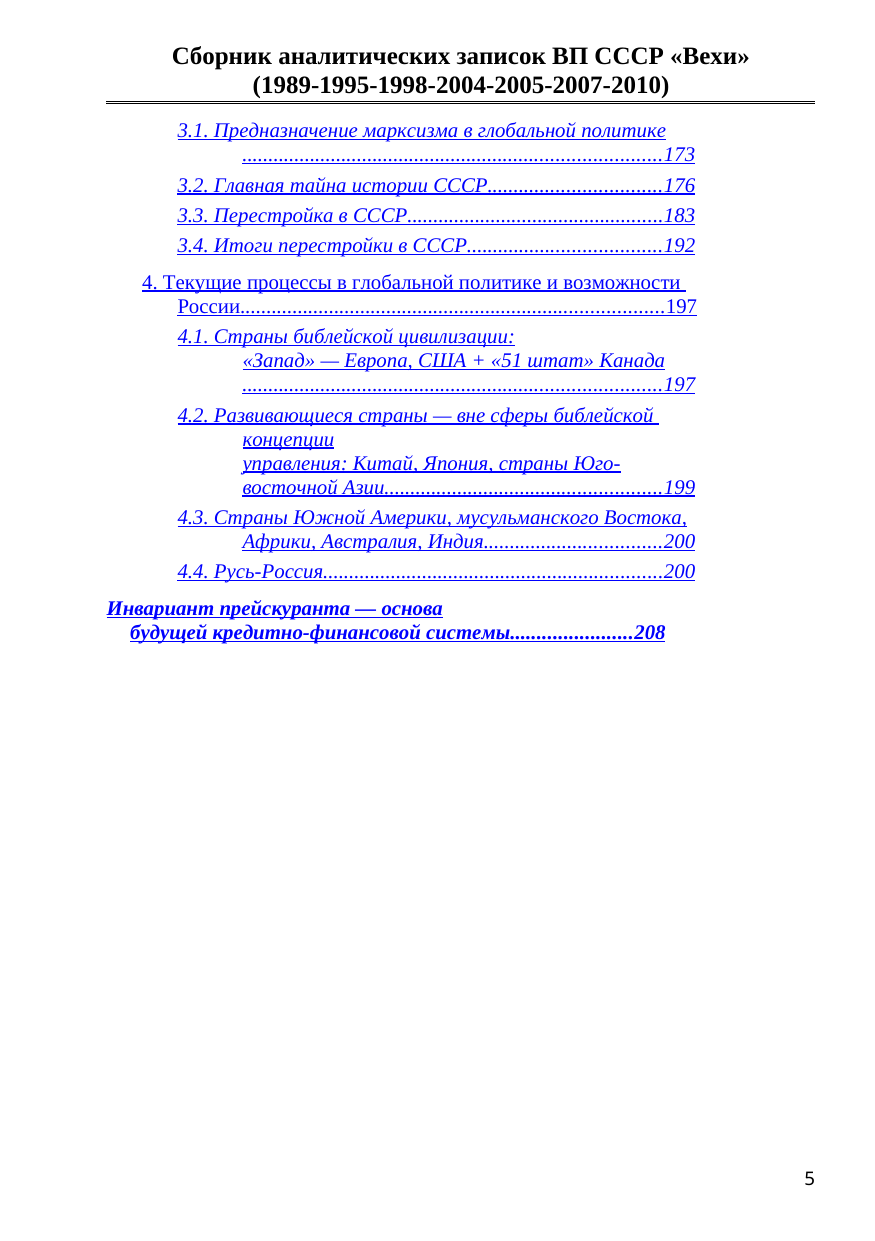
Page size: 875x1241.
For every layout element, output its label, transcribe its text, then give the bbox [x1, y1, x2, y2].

text 4. Текущие процессы в глобальной политике и возможности России 197 [142, 270, 697, 318]
text 4.1. Страны библейской цивилизации: «Запад» — Европа, США + «51 штат» Канада 197 [177, 324, 697, 396]
text Инвариант прейскуранта — основа будущей кредитно-финансовой системы 208 [106, 596, 667, 644]
text 4.4. Русь-Россия 200 [177, 559, 697, 583]
text 3.1. Предназначение марксизма в глобальной политике 173 [177, 118, 697, 166]
text 3.3. Перестройка в СССР 183 [177, 203, 697, 227]
text 4.2. Развивающиеся страны — вне сферы библейской концепции управления: Китай, Япония, страны Юго-восточной Азии 199 [177, 402, 697, 499]
text 3.4. Итоги перестройки в СССР 192 [177, 233, 697, 257]
text 4.3. Страны Южной Америки, мусульманского Востока, Африки, Австралия, Индия 200 [177, 505, 697, 553]
text 3.2. Главная тайна истории СССР 176 [177, 172, 697, 197]
